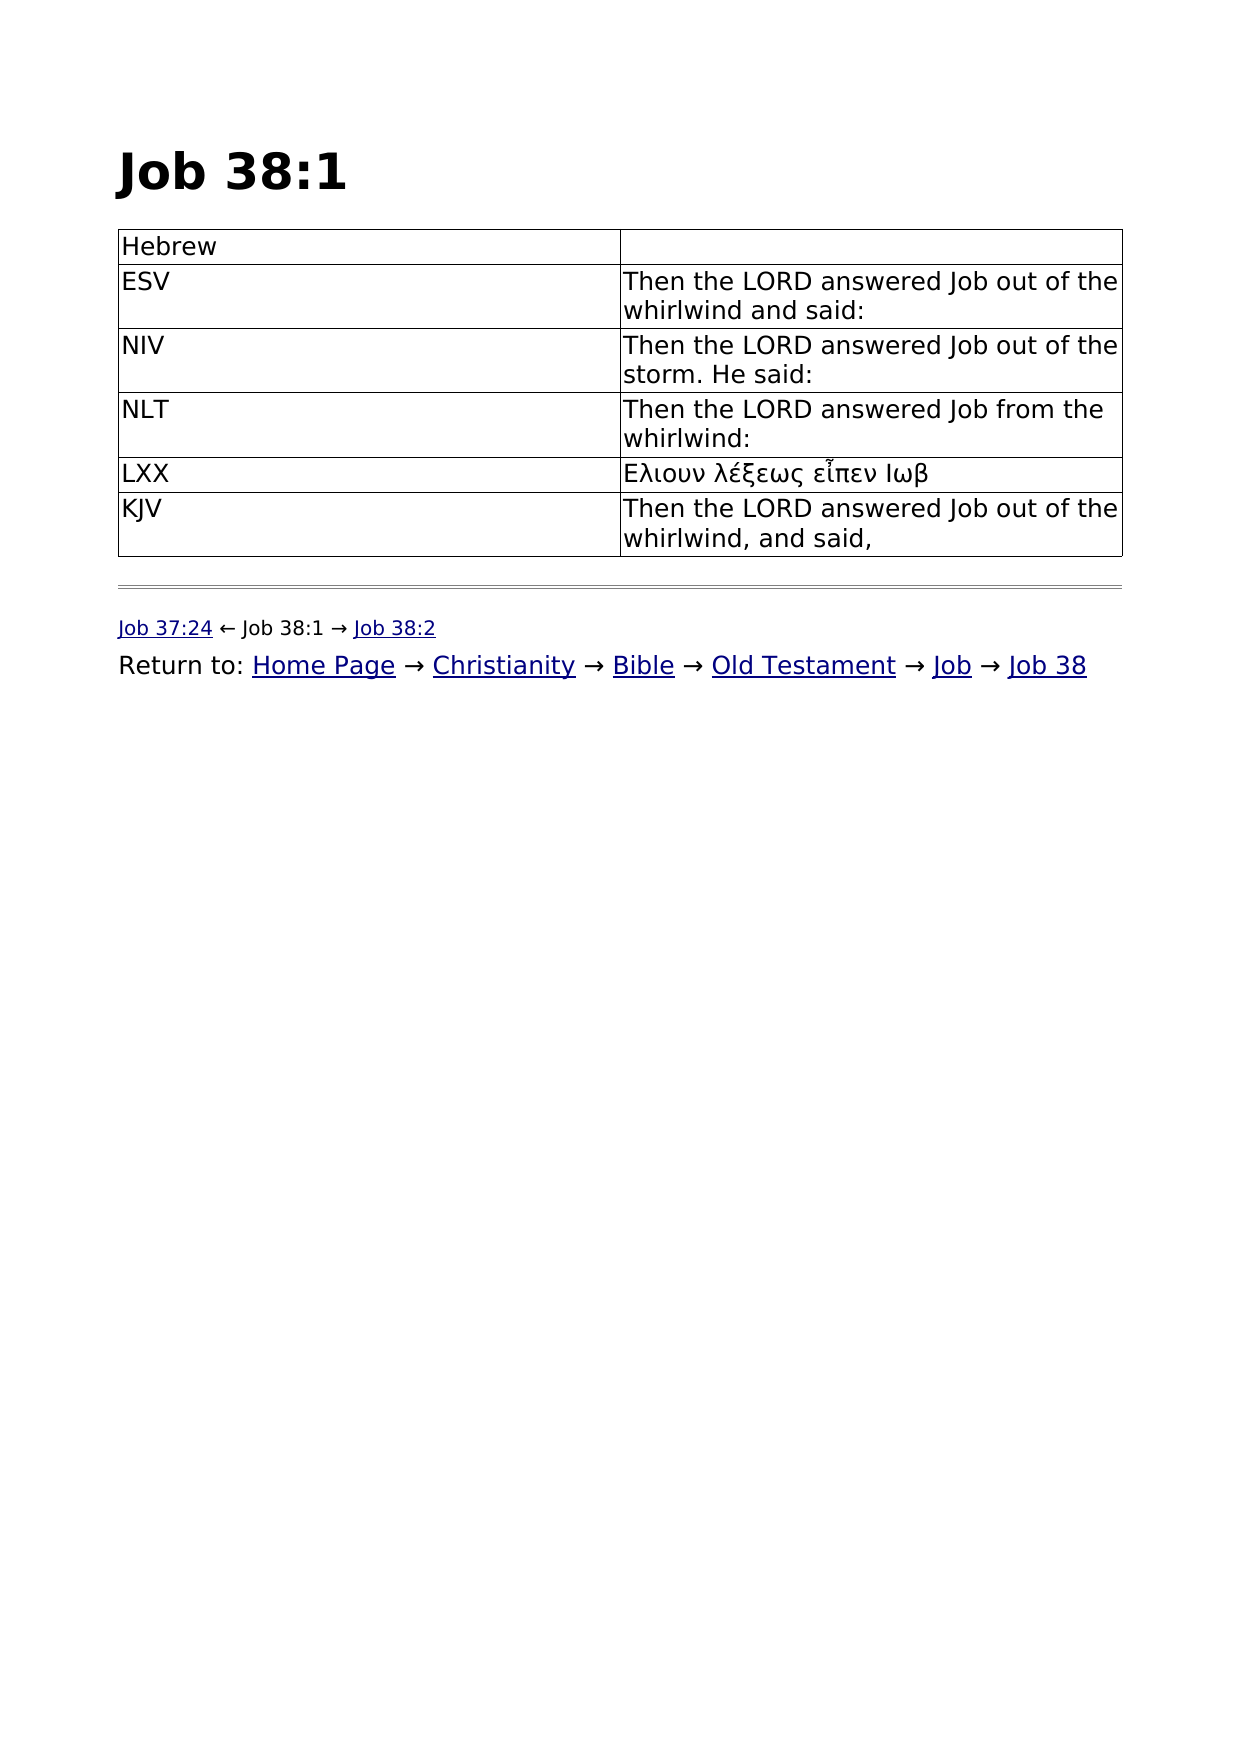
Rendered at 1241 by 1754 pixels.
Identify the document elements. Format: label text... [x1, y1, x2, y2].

table_cell NLT [119, 393, 620, 457]
table_header [621, 230, 1122, 264]
table_cell Then the LORD answered Job out of the storm. He said: [621, 329, 1122, 392]
subtitle Job 38:1 [118, 143, 1122, 201]
table_cell ESV [119, 265, 620, 328]
table_cell NIV [119, 329, 620, 392]
table_cell Then the LORD answered Job out of the whirlwind and said: [621, 265, 1122, 328]
text Return to: Home Page → Christianity → Bible → Old Testament → Job → Job 38 [118, 651, 1122, 680]
table_cell Ελιουν λέξεως εἶπεν Ιωβ [621, 458, 1122, 492]
table_cell KJV [119, 493, 620, 556]
text Job 37:24 ← Job 38:1 → Job 38:2 [118, 617, 1122, 651]
table_cell Then the LORD answered Job out of the whirlwind, and said, [621, 493, 1122, 556]
table_cell Then the LORD answered Job from the whirlwind: [621, 393, 1122, 457]
table_header Hebrew [119, 230, 620, 264]
table_cell LXX [119, 458, 620, 492]
